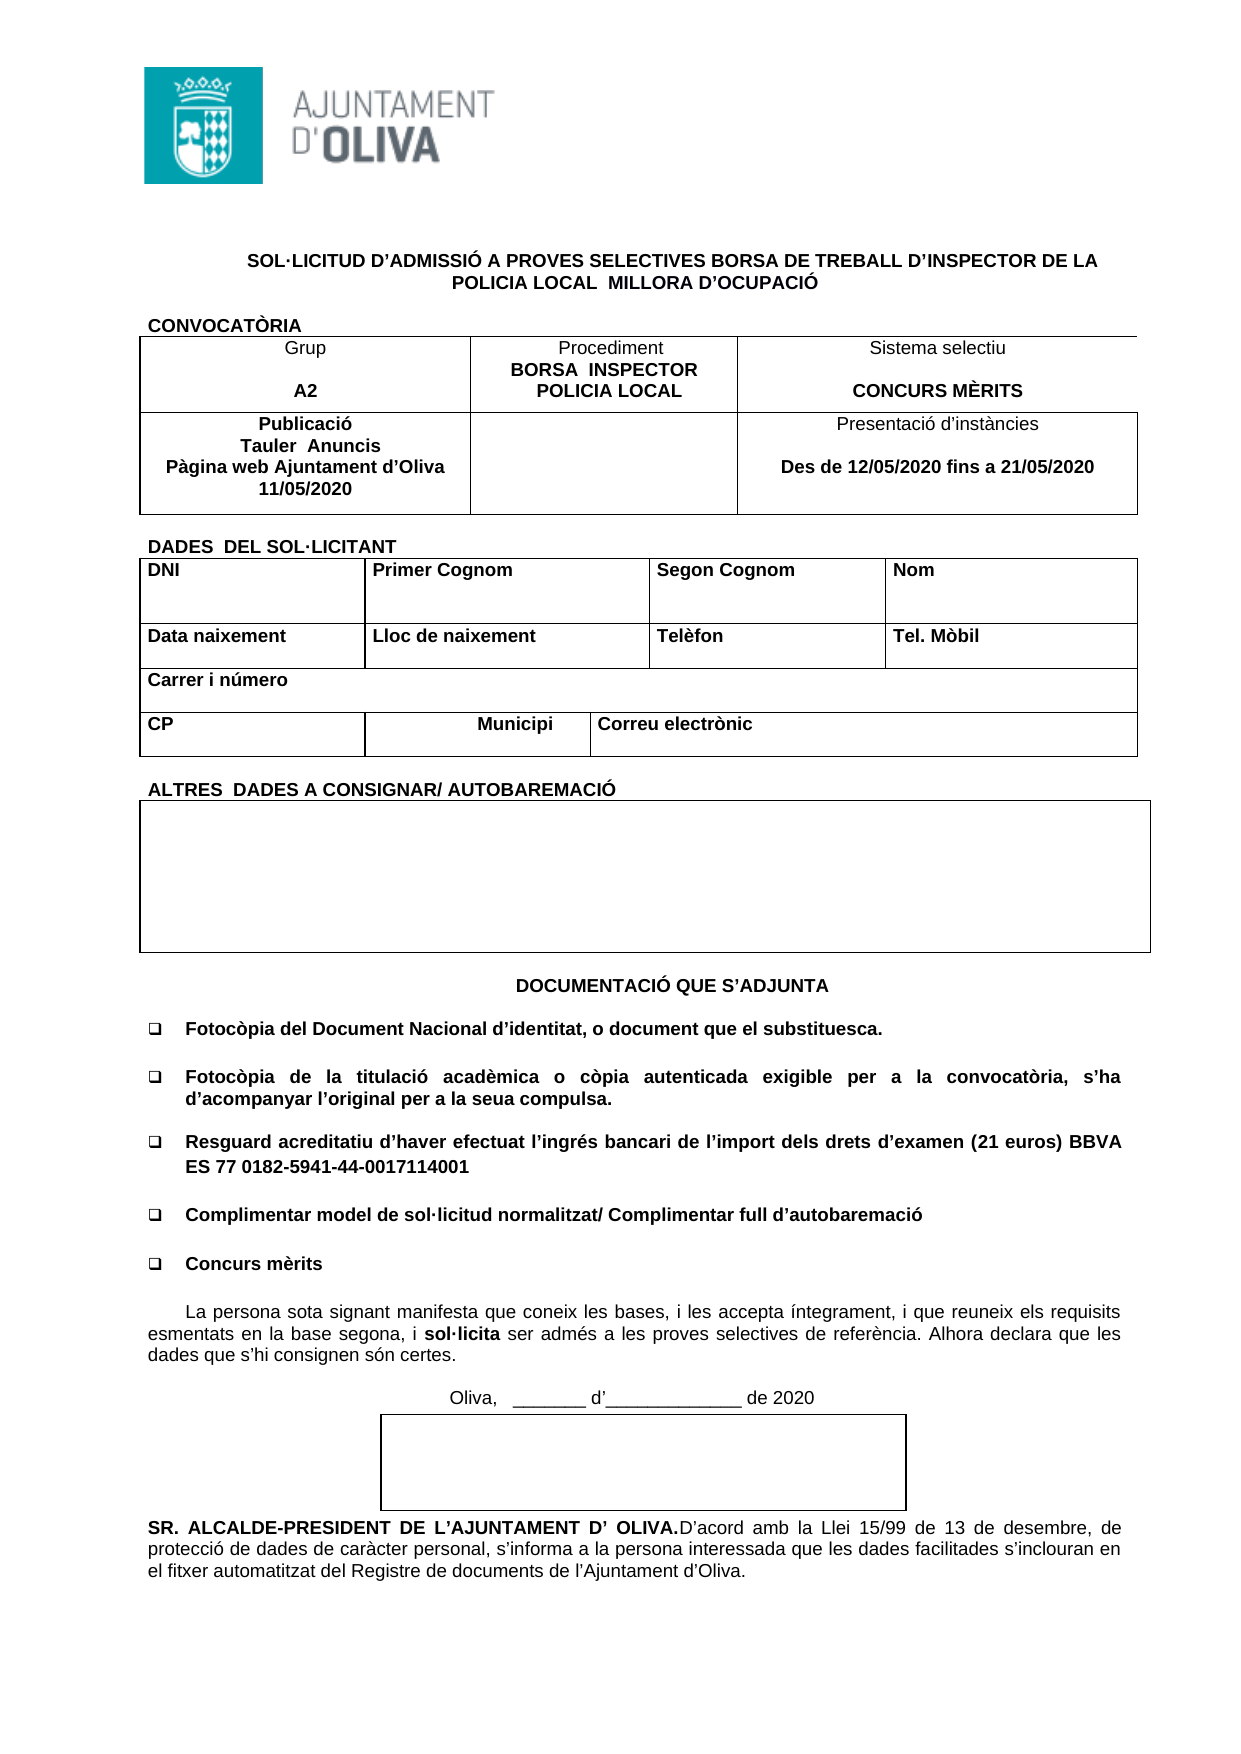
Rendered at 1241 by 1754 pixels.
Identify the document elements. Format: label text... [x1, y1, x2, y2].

table_header DNI [141, 559, 364, 623]
table_cell Tel. Mòbil [886, 624, 1137, 667]
table_cell Correu electrònic [591, 713, 1137, 756]
list Concurs mèrits [148, 1252, 1122, 1274]
table_cell CP [141, 713, 364, 756]
list Fotocòpia de la titulació acadèmica o còpia autenticada exigible per a la convocatòria, s’ha d’acompanyar l’original per a la seua compulsa. [148, 1066, 1122, 1109]
table_cell Carrer i número [141, 669, 1137, 712]
subtitle DOCUMENTACIÓ QUE S’ADJUNTA [148, 974, 1122, 996]
list Complimentar model de sol·licitud normalitzat/ Complimentar full d’autobaremació [148, 1204, 1122, 1226]
text ALTRES DADES A CONSIGNAR/ AUTOBAREMACIÓ [148, 778, 1122, 800]
list Fotocòpia del Document Nacional d’identitat, o document que el substituesca. [148, 1018, 1122, 1039]
table_cell Data naixement [141, 624, 364, 667]
table_header [141, 801, 1150, 952]
list Resguard acreditatiu d’haver efectuat l’ingrés bancari de l’import dels drets d’examen (21 euros) BBVA ES 77 0182-5941-44-0017114001 [148, 1131, 1122, 1177]
table_header Grup A2 [141, 337, 470, 412]
text La persona sota signant manifesta que coneix les bases, i les accepta íntegrament, i que reuneix els requisits esmentats en la base segona, i sol·licita ser admés a les proves selectives de referència. Alhora declara que les dades que s’hi consignen són certes. [148, 1301, 1122, 1366]
table_header Nom [886, 559, 1137, 623]
table_cell [471, 413, 737, 513]
subtitle SOL·LICITUD D’ADMISSIÓ A PROVES SELECTIVES BORSA DE TREBALL D’INSPECTOR DE LA POLICIA LOCAL MILLORA D’OCUPACIÓ [148, 250, 1122, 293]
table_header Segon Cognom [650, 559, 885, 623]
table_cell Publicació Tauler Anuncis Pàgina web Ajuntament d’Oliva 11/05/2020 [141, 413, 470, 513]
table_header Primer Cognom [366, 559, 649, 623]
table_cell Municipi [366, 713, 590, 756]
subtitle DADES DEL SOL·LICITANT [148, 536, 1122, 558]
text Oliva, _______ d’_____________ de 2020 [148, 1387, 1116, 1409]
table_cell Telèfon [650, 624, 885, 667]
table_header Procediment BORSA INSPECTOR POLICIA LOCAL [471, 337, 737, 412]
table_cell Presentació d’instàncies Des de 12/05/2020 fins a 21/05/2020 [738, 413, 1137, 513]
table_header Sistema selectiu CONCURS MÈRITS [738, 337, 1137, 412]
text SR. ALCALDE-PRESIDENT DE L’AJUNTAMENT D’ OLIVA.D’acord amb la Llei 15/99 de 13 de desembre, de protecció de dades de caràcter personal, s’informa a la persona interessada que les dades facilitades s’inclouran en el fitxer automatitzat del Registre de documents de l’Ajuntament d’Oliva. [148, 1517, 1122, 1581]
subtitle CONVOCATÒRIA [148, 314, 1122, 336]
table_cell Lloc de naixement [366, 624, 649, 667]
